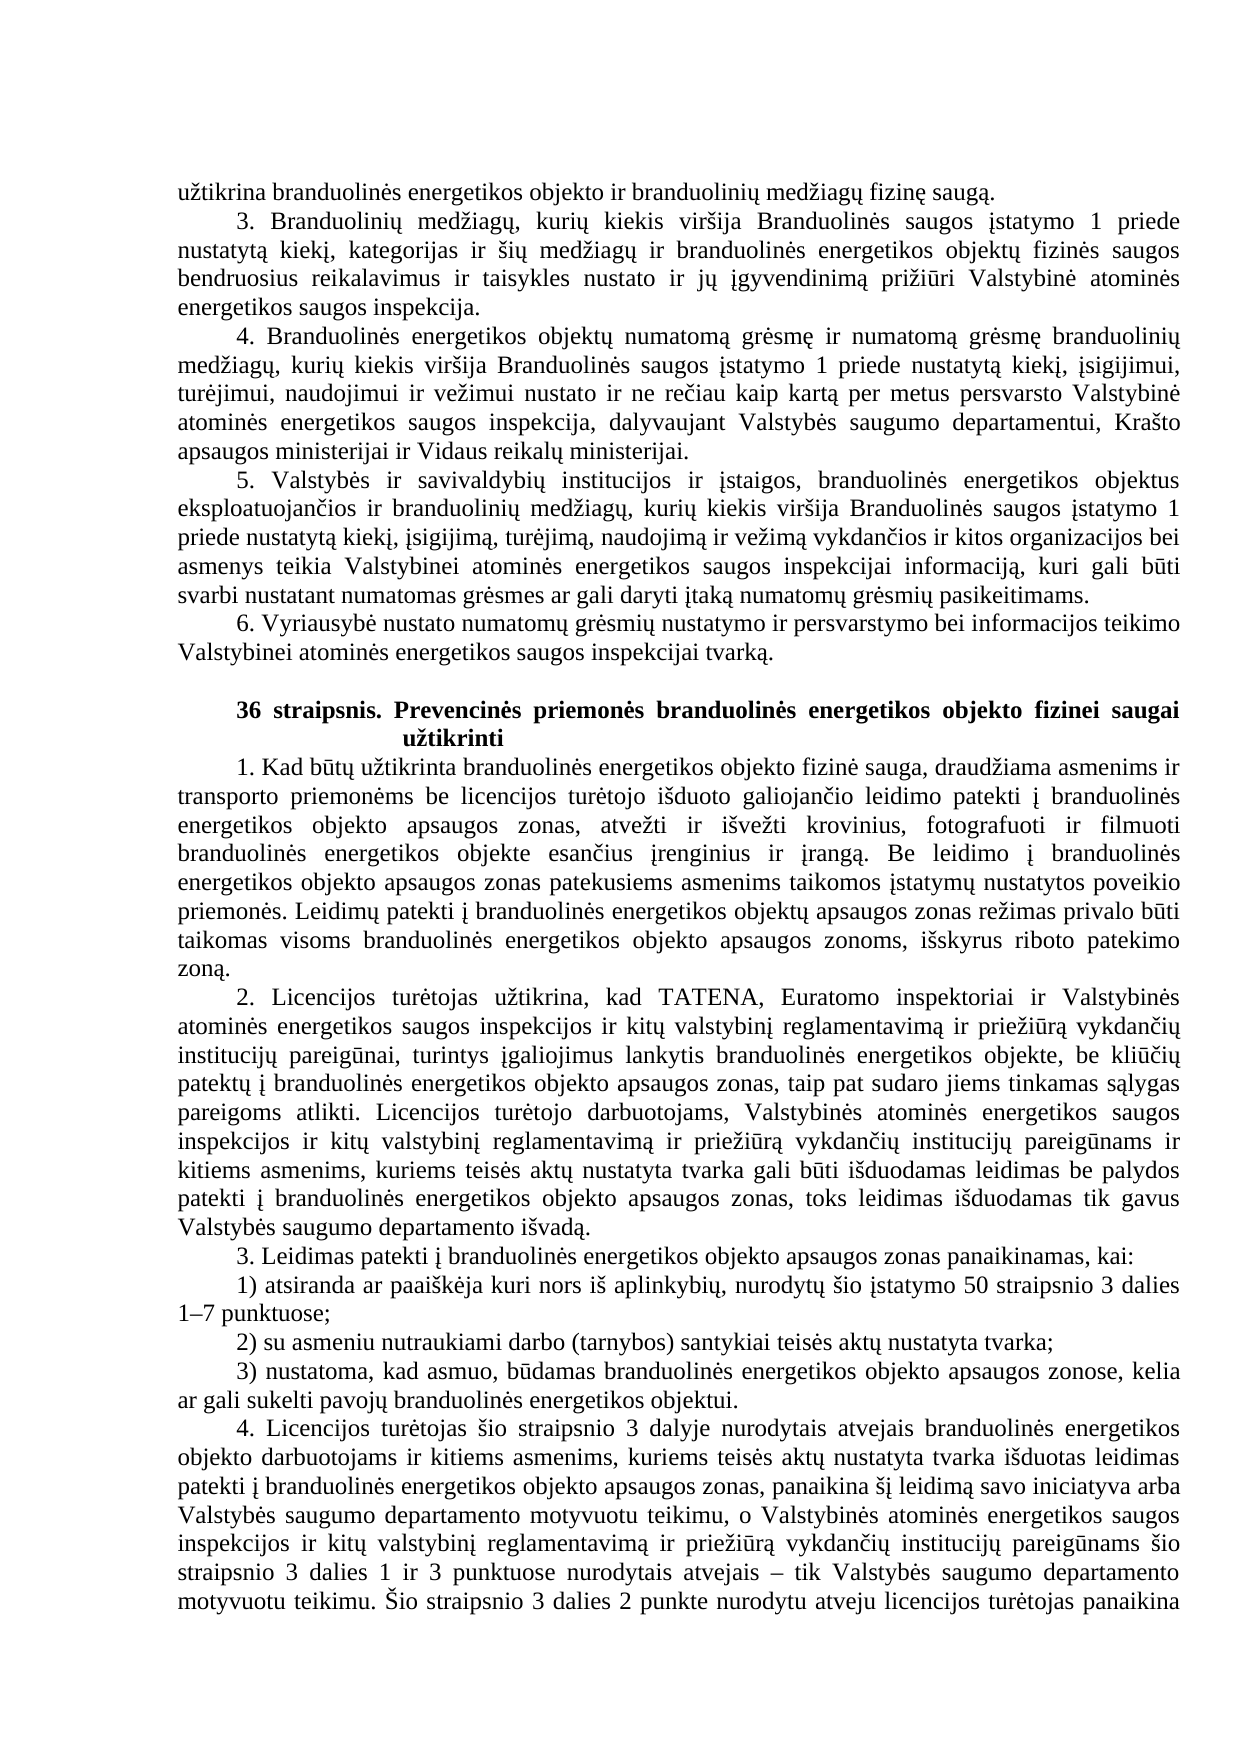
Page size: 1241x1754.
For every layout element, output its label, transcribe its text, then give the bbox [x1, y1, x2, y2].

text 3) nustatoma, kad asmuo, būdamas branduolinės energetikos objekto apsaugos zonose, kelia ar gali sukelti pavojų branduolinės energetikos objektui. [177, 1356, 1181, 1413]
text 4. Licencijos turėtojas šio straipsnio 3 dalyje nurodytais atvejais branduolinės energetikos objekto darbuotojams ir kitiems asmenims, kuriems teisės aktų nustatyta tvarka išduotas leidimas patekti į branduolinės energetikos objekto apsaugos zonas, panaikina šį leidimą savo iniciatyva arba Valstybės saugumo departamento motyvuotu teikimu, o Valstybinės atominės energetikos saugos inspekcijos ir kitų valstybinį reglamentavimą ir priežiūrą vykdančių institucijų pareigūnams šio straipsnio 3 dalies 1 ir 3 punktuose nurodytais atvejais – tik Valstybės saugumo departamento motyvuotu teikimu. Šio straipsnio 3 dalies 2 punkte nurodytu atveju licencijos turėtojas panaikina [177, 1413, 1181, 1615]
text užtikrina branduolinės energetikos objekto ir branduolinių medžiagų fizinę saugą. [177, 177, 1181, 206]
text 4. Branduolinės energetikos objektų numatomą grėsmę ir numatomą grėsmę branduolinių medžiagų, kurių kiekis viršija Branduolinės saugos įstatymo 1 priede nustatytą kiekį, įsigijimui, turėjimui, naudojimui ir vežimui nustato ir ne rečiau kaip kartą per metus persvarsto Valstybinė atominės energetikos saugos inspekcija, dalyvaujant Valstybės saugumo departamentui, Krašto apsaugos ministerijai ir Vidaus reikalų ministerijai. [177, 321, 1181, 465]
text 3. Branduolinių medžiagų, kurių kiekis viršija Branduolinės saugos įstatymo 1 priede nustatytą kiekį, kategorijas ir šių medžiagų ir branduolinės energetikos objektų fizinės saugos bendruosius reikalavimus ir taisykles nustato ir jų įgyvendinimą prižiūri Valstybinė atominės energetikos saugos inspekcija. [177, 206, 1181, 321]
text 6. Vyriausybė nustato numatomų grėsmių nustatymo ir persvarstymo bei informacijos teikimo Valstybinei atominės energetikos saugos inspekcijai tvarką. [177, 608, 1181, 666]
text 2) su asmeniu nutraukiami darbo (tarnybos) santykiai teisės aktų nustatyta tvarka; [177, 1327, 1181, 1356]
text 36 straipsnis. Prevencinės priemonės branduolinės energetikos objekto fizinei saugai užtikrinti [236, 695, 1181, 752]
text 2. Licencijos turėtojas užtikrina, kad TATENA, Euratomo inspektoriai ir Valstybinės atominės energetikos saugos inspekcijos ir kitų valstybinį reglamentavimą ir priežiūrą vykdančių institucijų pareigūnai, turintys įgaliojimus lankytis branduolinės energetikos objekte, be kliūčių patektų į branduolinės energetikos objekto apsaugos zonas, taip pat sudaro jiems tinkamas sąlygas pareigoms atlikti. Licencijos turėtojo darbuotojams, Valstybinės atominės energetikos saugos inspekcijos ir kitų valstybinį reglamentavimą ir priežiūrą vykdančių institucijų pareigūnams ir kitiems asmenims, kuriems teisės aktų nustatyta tvarka gali būti išduodamas leidimas be palydos patekti į branduolinės energetikos objekto apsaugos zonas, toks leidimas išduodamas tik gavus Valstybės saugumo departamento išvadą. [177, 982, 1181, 1241]
text 5. Valstybės ir savivaldybių institucijos ir įstaigos, branduolinės energetikos objektus eksploatuojančios ir branduolinių medžiagų, kurių kiekis viršija Branduolinės saugos įstatymo 1 priede nustatytą kiekį, įsigijimą, turėjimą, naudojimą ir vežimą vykdančios ir kitos organizacijos bei asmenys teikia Valstybinei atominės energetikos saugos inspekcijai informaciją, kuri gali būti svarbi nustatant numatomas grėsmes ar gali daryti įtaką numatomų grėsmių pasikeitimams. [177, 465, 1181, 608]
text 3. Leidimas patekti į branduolinės energetikos objekto apsaugos zonas panaikinamas, kai: [177, 1241, 1181, 1270]
text 1) atsiranda ar paaiškėja kuri nors iš aplinkybių, nurodytų šio įstatymo 50 straipsnio 3 dalies 1–7 punktuose; [177, 1270, 1181, 1327]
text 1. Kad būtų užtikrinta branduolinės energetikos objekto fizinė sauga, draudžiama asmenims ir transporto priemonėms be licencijos turėtojo išduoto galiojančio leidimo patekti į branduolinės energetikos objekto apsaugos zonas, atvežti ir išvežti krovinius, fotografuoti ir filmuoti branduolinės energetikos objekte esančius įrenginius ir įrangą. Be leidimo į branduolinės energetikos objekto apsaugos zonas patekusiems asmenims taikomos įstatymų nustatytos poveikio priemonės. Leidimų patekti į branduolinės energetikos objektų apsaugos zonas režimas privalo būti taikomas visoms branduolinės energetikos objekto apsaugos zonoms, išskyrus riboto patekimo zoną. [177, 752, 1181, 982]
